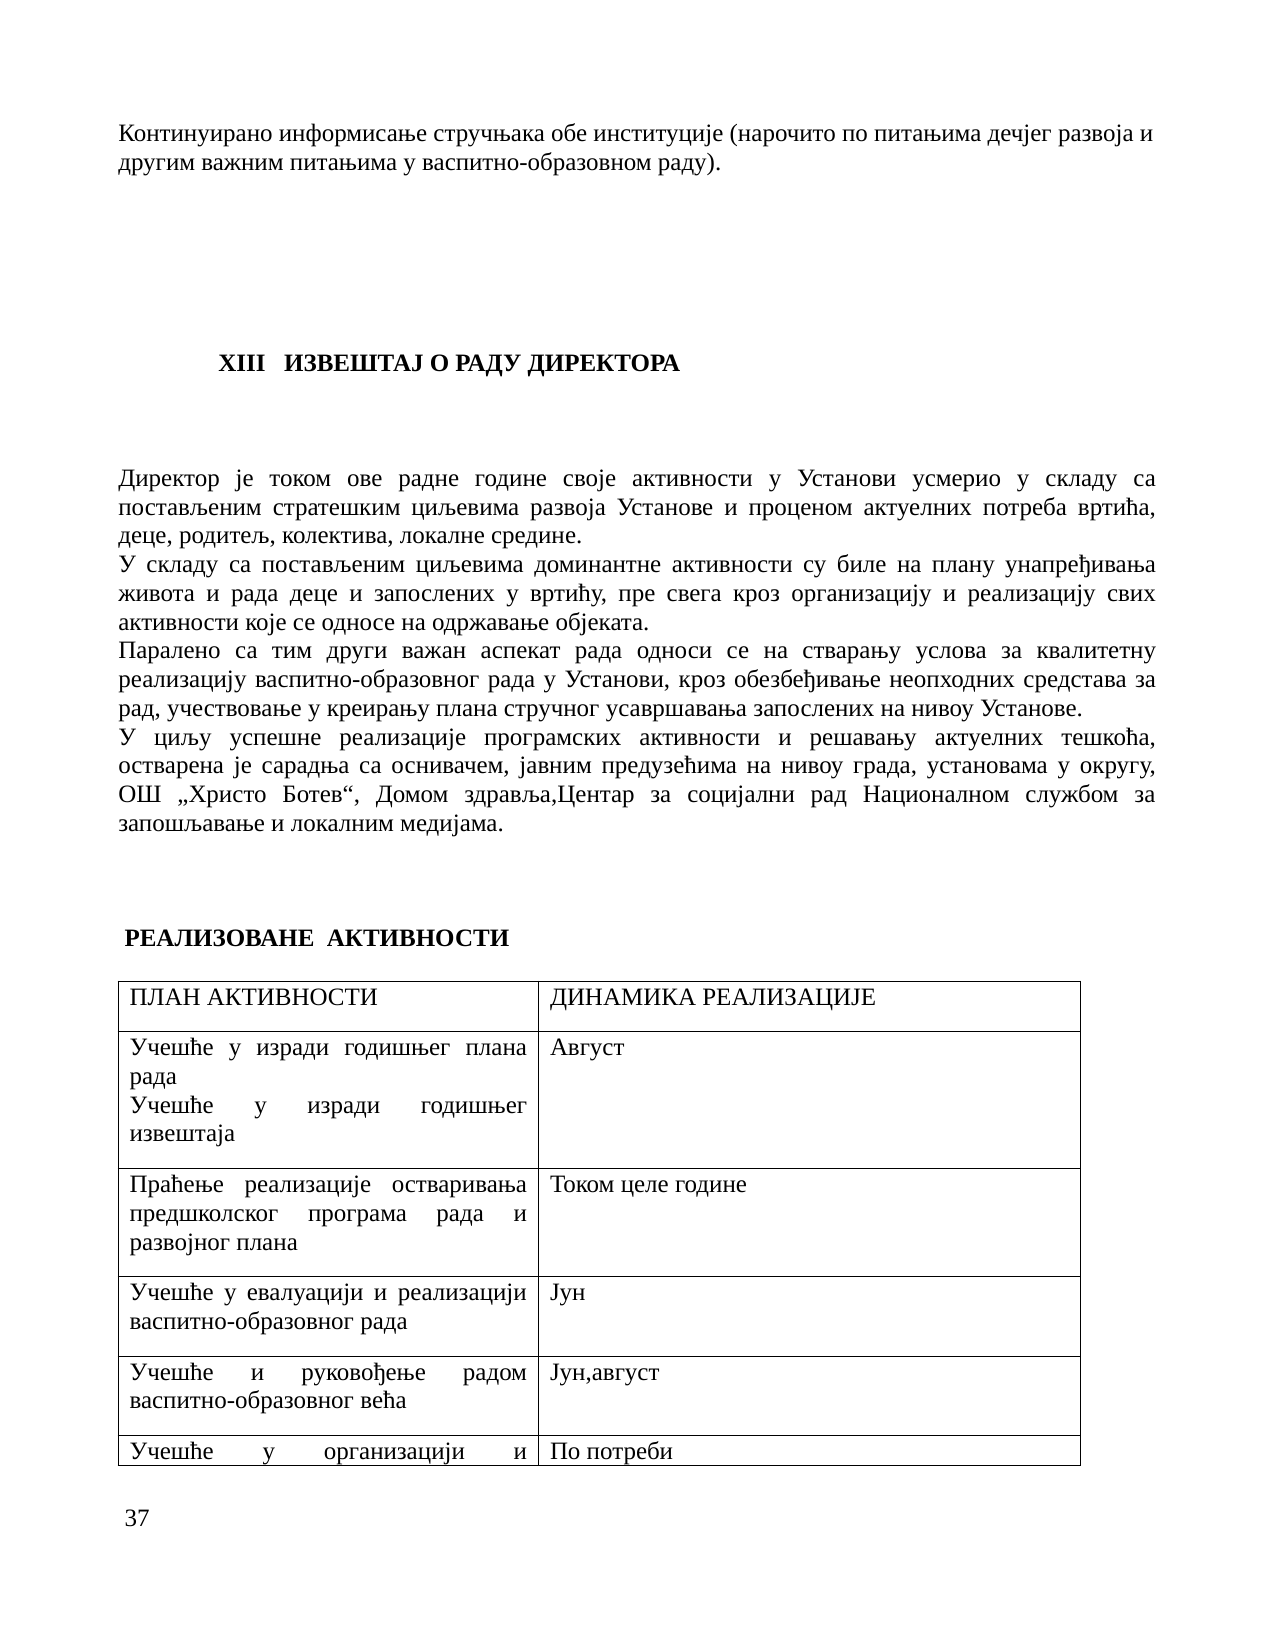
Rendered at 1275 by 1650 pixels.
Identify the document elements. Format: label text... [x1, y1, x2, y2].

text У циљу успешне реализације програмских активности и решавању актуелних тешкоћа, остварена је сарадња са оснивачем, јавним предузећима на нивоу града, установама у округу, ОШ „Христо Ботев“, Домом здравља,Центар за социјални рад Националном службом за запошљавање и локалним медијама. [118, 722, 1157, 837]
text РЕАЛИЗОВАНЕ АКТИВНОСТИ [118, 923, 1157, 952]
table_cell Јун,август [539, 1357, 1080, 1435]
text Паралено са тим други важан аспекат рада односи се на стварању услова за квалитетну реализацију васпитно-образовног рада у Установи, кроз обезбеђивање неопходних средстава за рад, учествовање у креирању плана стручног усавршавања запослених на нивоу Установе. [118, 636, 1157, 722]
table_cell Учешће у евалуацији и реализацији васпитно-образовног рада [119, 1277, 538, 1356]
table_cell Јун [539, 1277, 1080, 1356]
table_cell Август [539, 1032, 1080, 1168]
table_cell Учешће у изради годишњег плана рада Учешће у изради годишњег извештаја [119, 1032, 538, 1168]
text Директор је током ове радне године своје активности у Установи усмерио у складу са постављеним стратешким циљевима развоја Установе и проценом актуелних потреба вртића, деце, родитељ, колектива, локалне средине. [118, 463, 1157, 549]
text XIII ИЗВЕШТАЈ О РАДУ ДИРЕКТОРА [218, 348, 1157, 377]
table_cell Учешће у организацији и [119, 1436, 538, 1465]
table_header ПЛАН АКТИВНОСТИ [119, 982, 538, 1031]
table_cell Праћење реализације остваривања предшколског програма рада и развојног плана [119, 1169, 538, 1276]
table_cell По потреби [539, 1436, 1080, 1465]
text Континуирано информисање стручњака обе институције (нарочито по питањима дечјег развоја и другим важним питањима у васпитно-образовном раду). [118, 118, 1157, 176]
table_cell Учешће и руковођење радом васпитно-образовног већа [119, 1357, 538, 1435]
text У складу са постављеним циљевима доминантне активности су биле на плану унапређивања живота и рада деце и запослених у вртићу, пре свега кроз организацију и реализацију свих активности које се односе на одржавање објеката. [118, 549, 1157, 636]
table_cell Током целе године [539, 1169, 1080, 1276]
table_header ДИНАМИКА РЕАЛИЗАЦИЈЕ [539, 982, 1080, 1031]
